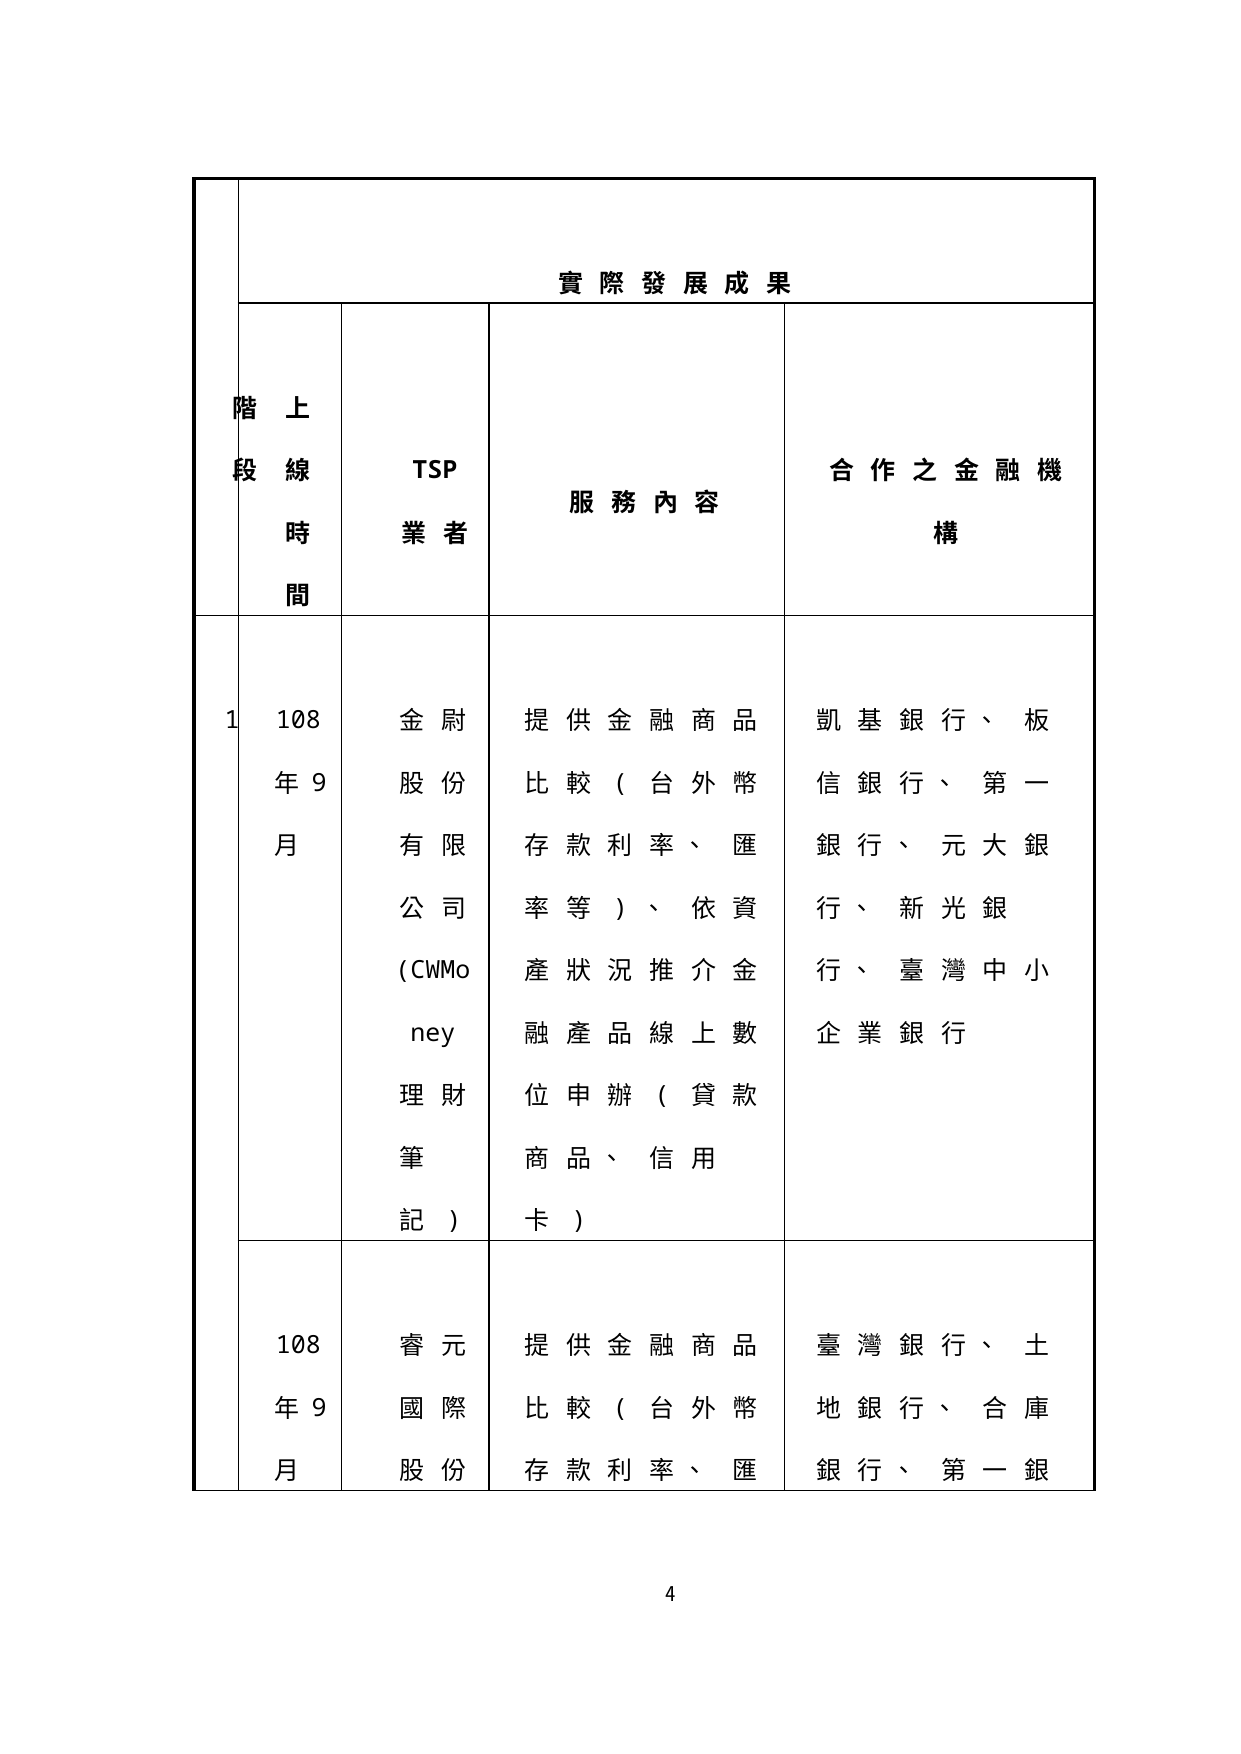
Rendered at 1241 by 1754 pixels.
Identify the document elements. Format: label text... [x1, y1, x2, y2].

table_cell 108年9月 [239, 616, 341, 1240]
table_cell 上線 時間 [239, 304, 341, 615]
table_cell 1 [196, 616, 238, 1490]
table_cell 睿元國際股份 [342, 1241, 488, 1490]
table_cell 提供金融商品比較(台外幣存款利率、匯率等)、依資產狀況推介金融產品線上數位申辦(貸款商品、信用卡) [490, 616, 784, 1240]
table_cell 臺灣銀行、土地銀行、合庫銀行、第一銀 [785, 1241, 1093, 1490]
table_cell 金尉股份有限公司 (CWMoney理財筆記) [342, 616, 488, 1240]
table_cell 108年9月 [239, 1241, 341, 1490]
table_cell 服務內容 [490, 304, 784, 615]
table_cell 凱基銀行、板信銀行、第一銀行、元大銀行、新光銀行、臺灣中小企業銀行 [785, 616, 1093, 1240]
table_header 實際發展成果 [239, 180, 1093, 302]
table_header 階段 [196, 180, 238, 615]
table_cell 合作之金融機構 [785, 304, 1093, 615]
table_cell 提供金融商品比較(台外幣存款利率、匯 [490, 1241, 784, 1490]
table_cell TSP業者 [342, 304, 488, 615]
